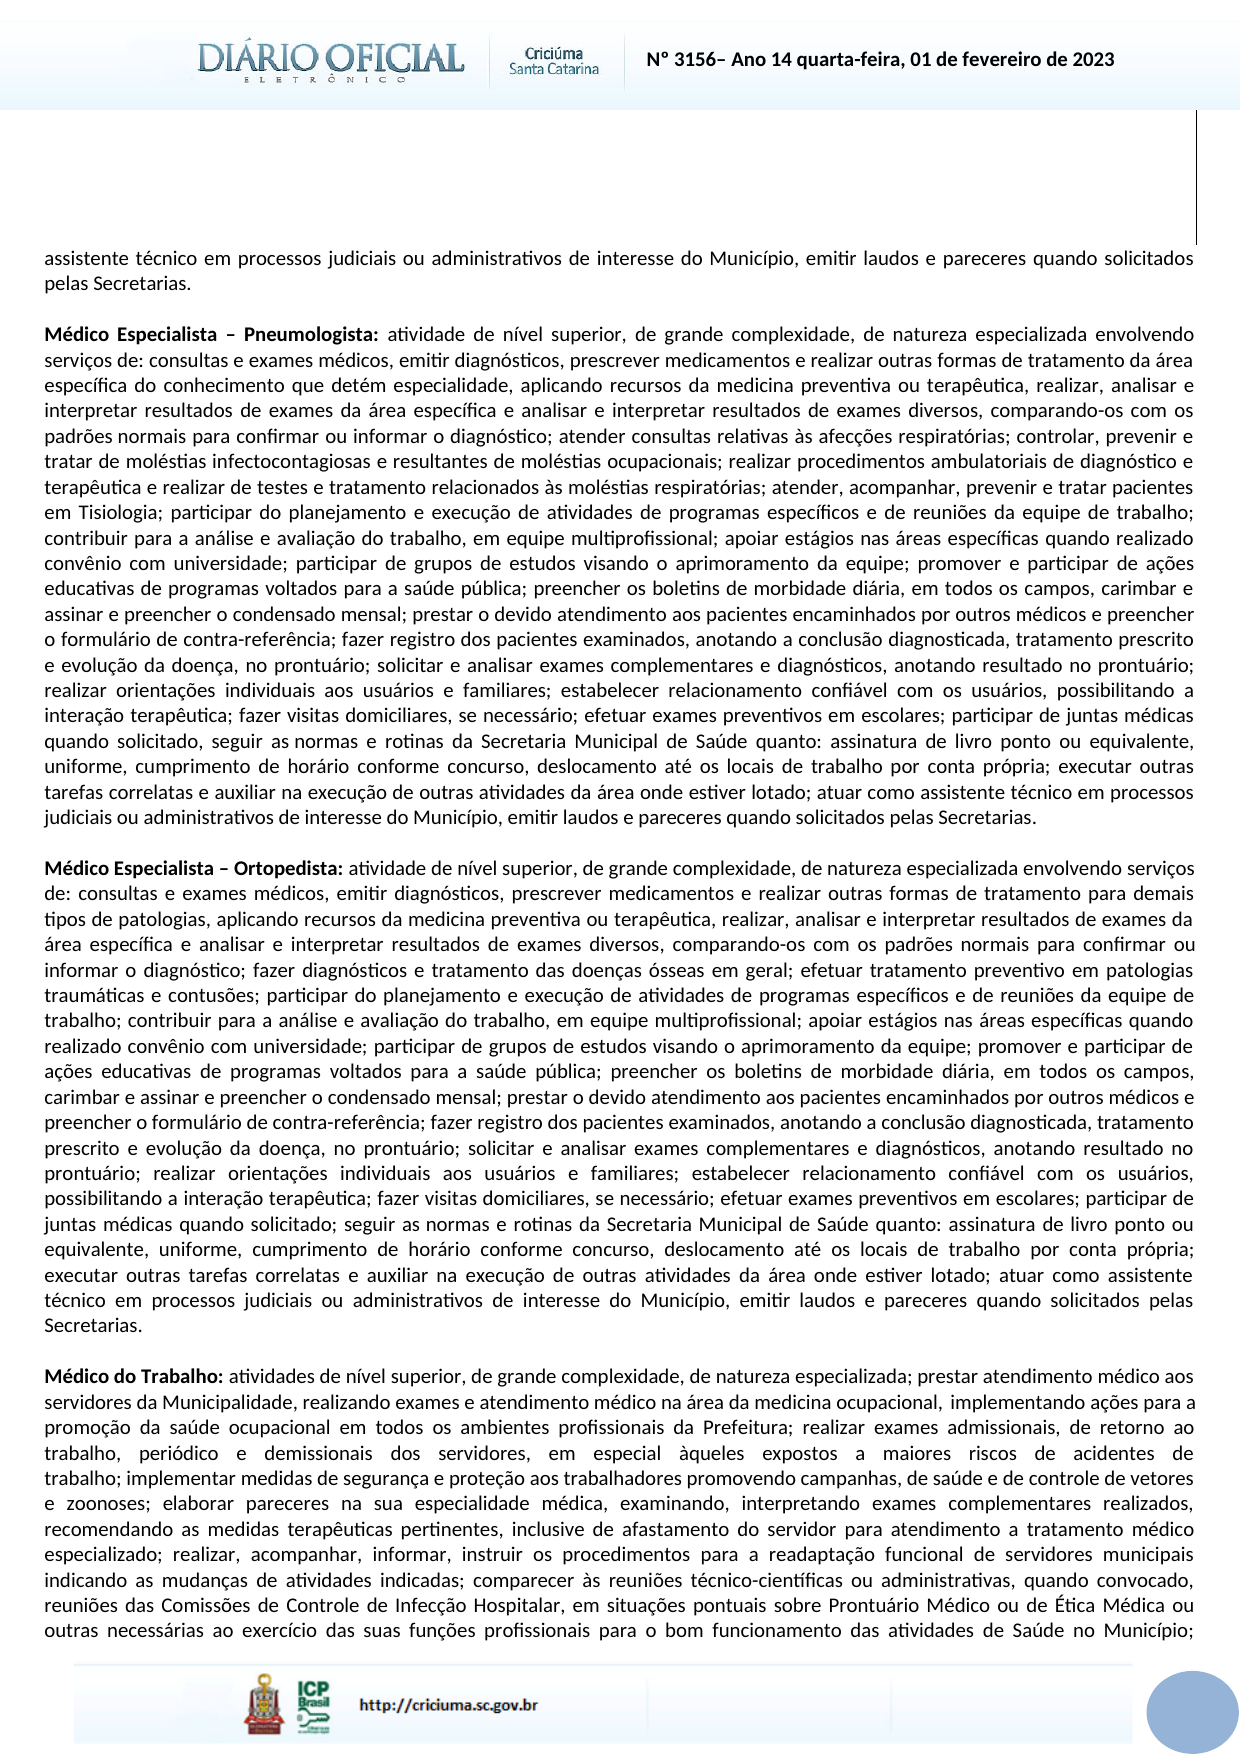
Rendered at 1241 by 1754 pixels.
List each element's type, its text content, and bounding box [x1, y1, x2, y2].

text Médico Especialista – Pneumologista: atividade de nível superior, de grande complexidade, de natureza especializada envolvendo serviços de: consultas e exames médicos, emitir diagnósticos, prescrever medicamentos e realizar outras formas de tratamento da área específica do conhecimento que detém especialidade, aplicando recursos da medicina preventiva ou terapêutica, realizar, analisar e interpretar resultados de exames da área específica e analisar e interpretar resultados de exames diversos, comparando-os com os padrões normais para confirmar ou informar o diagnóstico; atender consultas relativas às afecções respiratórias; controlar, prevenir e tratar de moléstias infectocontagiosas e resultantes de moléstias ocupacionais; realizar procedimentos ambulatoriais de diagnóstico e terapêutica e realizar de testes e tratamento relacionados às moléstias respiratórias; atender, acompanhar, prevenir e tratar pacientes em Tisiologia; participar do planejamento e execução de atividades de programas específicos e de reuniões da equipe de trabalho; contribuir para a análise e avaliação do trabalho, em equipe multiprofissional; apoiar estágios nas áreas específicas quando realizado convênio com universidade; participar de grupos de estudos visando o aprimoramento da equipe; promover e participar de ações educativas de programas voltados para a saúde pública; preencher os boletins de morbidade diária, em todos os campos, carimbar e assinar e preencher o condensado mensal; prestar o devido atendimento aos pacientes encaminhados por outros médicos e preencher o formulário de contra-referência; fazer registro dos pacientes examinados, anotando a conclusão diagnosticada, tratamento prescrito e evolução da doença, no prontuário; solicitar e analisar exames complementares e diagnósticos, anotando resultado no prontuário; realizar orientações individuais aos usuários e familiares; estabelecer relacionamento confiável com os usuários, possibilitando a interação terapêutica; fazer visitas domiciliares, se necessário; efetuar exames preventivos em escolares; participar de juntas médicas quando solicitado, seguir as normas e rotinas da Secretaria Municipal de Saúde quanto: assinatura de livro ponto ou equivalente, uniforme, cumprimento de horário conforme concurso, deslocamento até os locais de trabalho por conta própria; executar outras tarefas correlatas e auxiliar na execução de outras atividades da área onde estiver lotado; atuar como assistente técnico em processos judiciais ou administrativos de interesse do Município, emitir laudos e pareceres quando solicitados pelas Secretarias. [44, 321, 1196, 830]
text Médico Especialista – Ortopedista: atividade de nível superior, de grande complexidade, de natureza especializada envolvendo serviços de: consultas e exames médicos, emitir diagnósticos, prescrever medicamentos e realizar outras formas de tratamento para demais tipos de patologias, aplicando recursos da medicina preventiva ou terapêutica, realizar, analisar e interpretar resultados de exames da área específica e analisar e interpretar resultados de exames diversos, comparando-os com os padrões normais para confirmar ou informar o diagnóstico; fazer diagnósticos e tratamento das doenças ósseas em geral; efetuar tratamento preventivo em patologias traumáticas e contusões; participar do planejamento e execução de atividades de programas específicos e de reuniões da equipe de trabalho; contribuir para a análise e avaliação do trabalho, em equipe multiprofissional; apoiar estágios nas áreas específicas quando realizado convênio com universidade; participar de grupos de estudos visando o aprimoramento da equipe; promover e participar de ações educativas de programas voltados para a saúde pública; preencher os boletins de morbidade diária, em todos os campos, carimbar e assinar e preencher o condensado mensal; prestar o devido atendimento aos pacientes encaminhados por outros médicos e preencher o formulário de contra-referência; fazer registro dos pacientes examinados, anotando a conclusão diagnosticada, tratamento prescrito e evolução da doença, no prontuário; solicitar e analisar exames complementares e diagnósticos, anotando resultado no prontuário; realizar orientações individuais aos usuários e familiares; estabelecer relacionamento confiável com os usuários, possibilitando a interação terapêutica; fazer visitas domiciliares, se necessário; efetuar exames preventivos em escolares; participar de juntas médicas quando solicitado; seguir as normas e rotinas da Secretaria Municipal de Saúde quanto: assinatura de livro ponto ou equivalente, uniforme, cumprimento de horário conforme concurso, deslocamento até os locais de trabalho por conta própria; executar outras tarefas correlatas e auxiliar na execução de outras atividades da área onde estiver lotado; atuar como assistente técnico em processos judiciais ou administrativos de interesse do Município, emitir laudos e pareceres quando solicitados pelas Secretarias. [44, 855, 1196, 1338]
text assistente técnico em processos judiciais ou administrativos de interesse do Município, emitir laudos e pareceres quando solicitados pelas Secretarias. [44, 245, 1196, 296]
text Médico do Trabalho: atividades de nível superior, de grande complexidade, de natureza especializada; prestar atendimento médico aos servidores da Municipalidade, realizando exames e atendimento médico na área da medicina ocupacional, implementando ações para a promoção da saúde ocupacional em todos os ambientes profissionais da Prefeitura; realizar exames admissionais, de retorno ao trabalho, periódico e demissionais dos servidores, em especial àqueles expostos a maiores riscos de acidentes de trabalho; implementar medidas de segurança e proteção aos trabalhadores promovendo campanhas, de saúde e de controle de vetores e zoonoses; elaborar pareceres na sua especialidade médica, examinando, interpretando exames complementares realizados, recomendando as medidas terapêuticas pertinentes, inclusive de afastamento do servidor para atendimento a tratamento médico especializado; realizar, acompanhar, informar, instruir os procedimentos para a readaptação funcional de servidores municipais indicando as mudanças de atividades indicadas; comparecer às reuniões técnico-científicas ou administrativas, quando convocado, reuniões das Comissões de Controle de Infecção Hospitalar, em situações pontuais sobre Prontuário Médico ou de Ética Médica ou outras necessárias ao exercício das suas funções profissionais para o bom funcionamento das atividades de Saúde no Município; [44, 1363, 1196, 1643]
